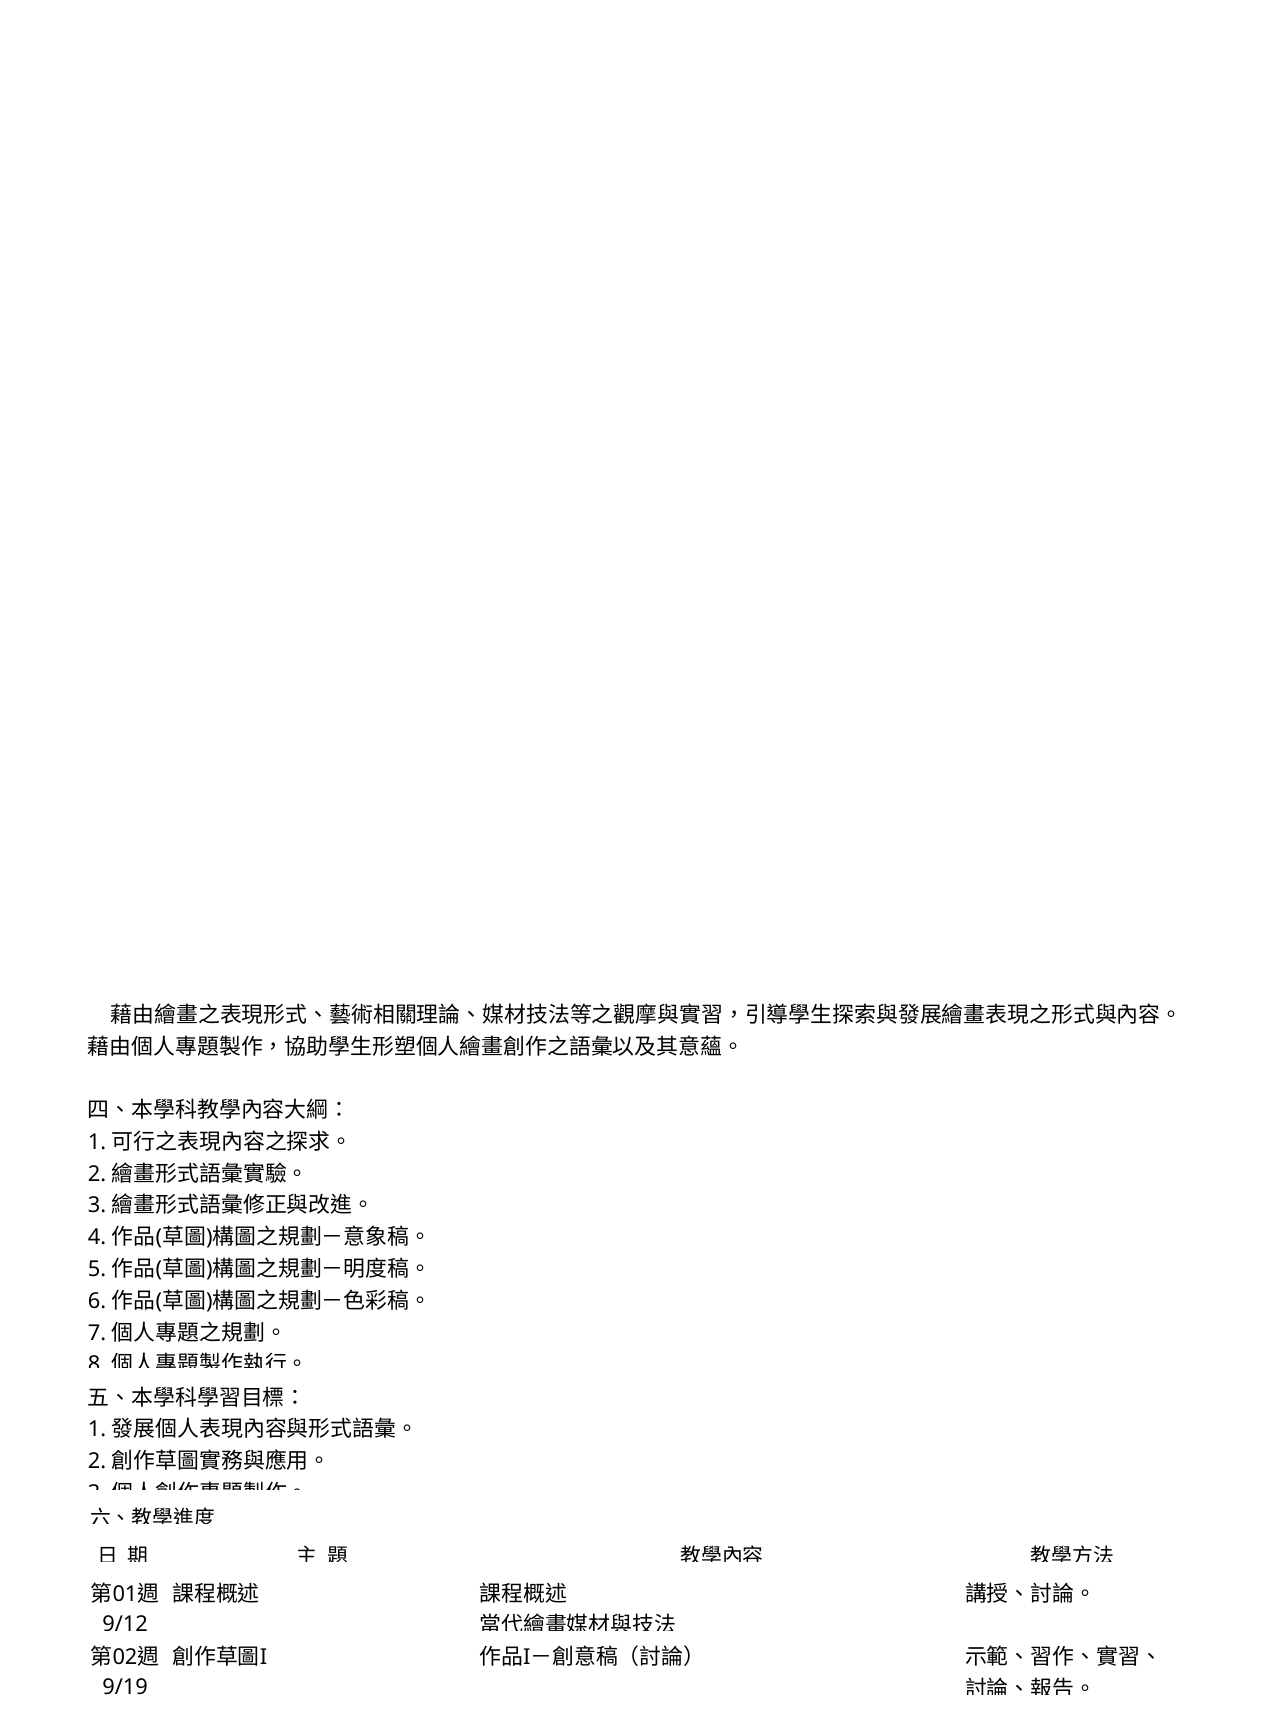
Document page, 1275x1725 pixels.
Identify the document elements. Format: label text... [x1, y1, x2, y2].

text 作品I－創意稿（討論） [479, 1639, 958, 1667]
text 教學內容 [579, 1539, 864, 1561]
text 9/12 [84, 1607, 165, 1631]
text 5. 作品(草圖)構圖之規劃－明度稿。 [88, 1251, 1171, 1283]
text 第02週 [84, 1639, 165, 1671]
text 講授、討論。 [965, 1576, 1174, 1603]
text 第01週 [84, 1576, 165, 1607]
text 藉由繪畫之表現形式、藝術相關理論、媒材技法等之觀摩與實習，引導學生探索與發展繪畫表現之形式與內容。藉由個人專題製作，協助學生形塑個人繪畫創作之語彙以及其意蘊。 [88, 997, 1171, 1061]
text 教學方法 [976, 1539, 1168, 1561]
text 7. 個人專題之規劃。 [88, 1314, 1171, 1346]
text 示範、習作、實習、討論、報告。 [965, 1639, 1174, 1694]
text 五、本學科學習目標： [88, 1380, 1171, 1411]
text 課程概述 [172, 1576, 471, 1603]
text 六、教學進度 [90, 1502, 853, 1524]
text 主 題 [174, 1539, 470, 1561]
text 3. 個人創作專題製作。 [88, 1475, 1171, 1490]
text 1. 可行之表現內容之探求。 [88, 1124, 1171, 1156]
text 1. 發展個人表現內容與形式語彙。 [88, 1411, 1171, 1443]
text 日 期 [88, 1539, 157, 1561]
text 四、本學科教學內容大綱： [88, 1092, 1171, 1124]
text 課程概述 [479, 1576, 958, 1607]
text 6. 作品(草圖)構圖之規劃－色彩稿。 [88, 1283, 1171, 1314]
text 3. 繪畫形式語彙修正與改進。 [88, 1187, 1171, 1219]
text 8. 個人專題製作執行。 [88, 1346, 1171, 1367]
text 2. 創作草圖實務與應用。 [88, 1443, 1171, 1475]
text 創作草圖I [172, 1639, 471, 1667]
text 4. 作品(草圖)構圖之規劃－意象稿。 [88, 1219, 1171, 1251]
text 2. 繪畫形式語彙實驗。 [88, 1156, 1171, 1187]
text 9/19 [84, 1671, 165, 1694]
text 當代繪畫媒材與技法 [479, 1607, 958, 1631]
